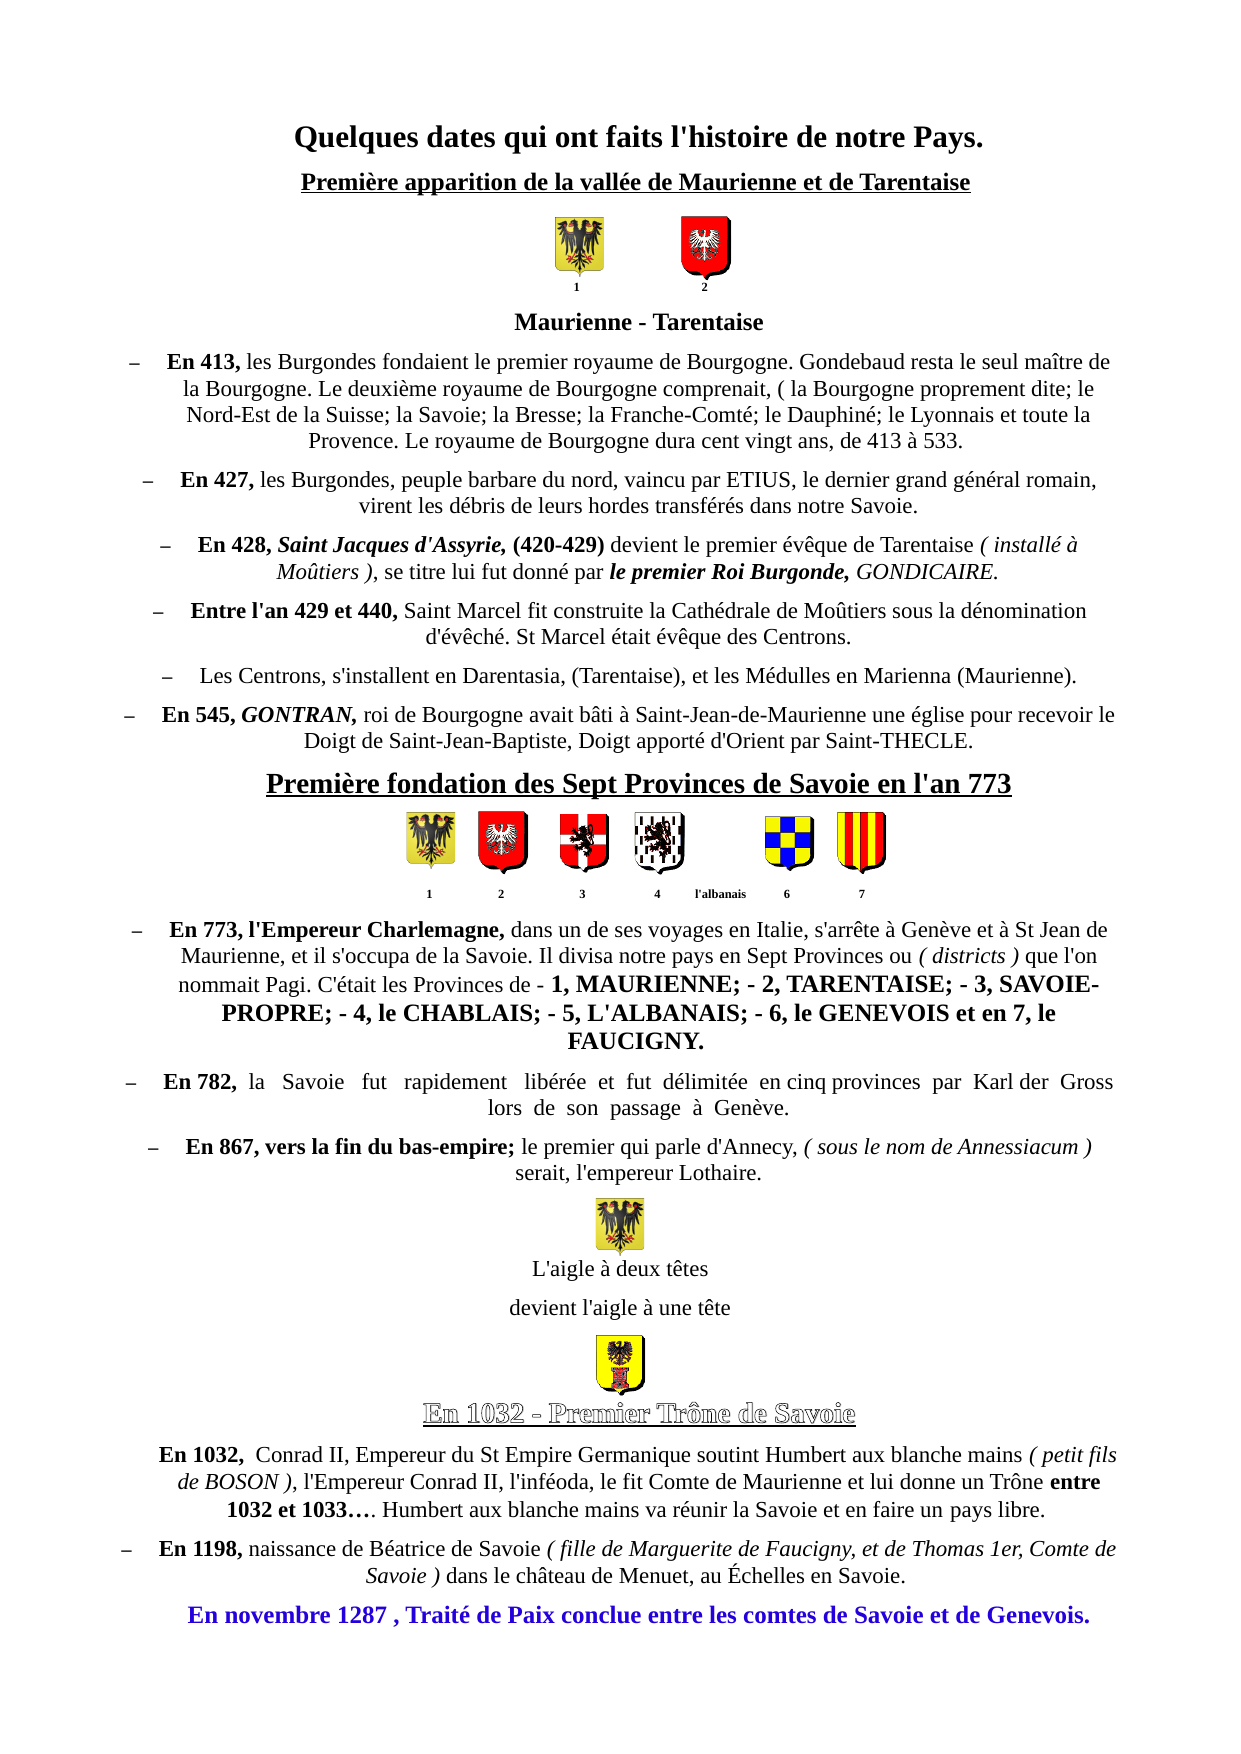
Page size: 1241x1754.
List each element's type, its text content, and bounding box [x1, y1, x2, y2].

picture [555, 217, 604, 277]
list En 545, GONTRAN, roi de Bourgogne avait bâti à Saint-Jean-de-Maurienne une église pour recevoir le Doigt de Saint-Jean-Baptiste, Doigt apporté d'Orient par Saint-THECLE. [118, 701, 1122, 753]
list En 1032 - Premier Trône de Savoie [118, 1333, 1122, 1429]
list En 1032, Conrad II, Empereur du St Empire Germanique soutint Humbert aux blanche mains ( petit fils de BOSON ), l'Empereur Conrad II, l'inféoda, le fit Comte de Maurienne et lui donne un Trône entre 1032 et 1033…. Humbert aux blanche mains va réunir la Savoie et en faire un pays libre. [118, 1441, 1122, 1523]
list En 867, vers la fin du bas-empire; le premier qui parle d'Annecy, ( sous le nom de Annessiacum ) serait, l'empereur Lothaire. [118, 1133, 1122, 1186]
list En novembre 1287 , Traité de Paix conclue entre les comtes de Savoie et de Genevois. [118, 1601, 1122, 1629]
list Les Centrons, s'installent en Darentasia, (Tarentaise), et les Médulles en Marienna (Maurienne). [118, 662, 1122, 688]
picture [836, 812, 887, 875]
picture [680, 216, 732, 281]
picture [406, 812, 456, 869]
list Première fondation des Sept Provinces de Savoie en l'an 773 [118, 766, 1122, 799]
list En 427, les Burgondes, peuple barbare du nord, vaincu par ETIUS, le dernier grand général romain, virent les débris de leurs hordes transférés dans notre Savoie. [118, 466, 1122, 519]
list Quelques dates qui ont faits l'histoire de notre Pays. [118, 118, 1122, 154]
list 1 2 3 4 l'albanais 6 7 [238, 812, 1122, 904]
picture [559, 813, 609, 873]
picture [477, 810, 529, 875]
list En 413, les Burgondes fondaient le premier royaume de Bourgogne. Gondebaud resta le seul maître de la Bourgogne. Le deuxième royaume de Bourgogne comprenait, ( la Bourgogne proprement dite; le Nord-Est de la Suisse; la Savoie; la Bresse; la Franche-Comté; le Dauphiné; le Lyonnais et toute la Provence. Le royaume de Bourgogne dura cent vingt ans, de 413 à 533. [118, 348, 1122, 454]
picture [633, 812, 686, 875]
list Première apparition de la vallée de Maurienne et de Tarentaise [118, 167, 1122, 195]
picture [763, 815, 815, 872]
picture [595, 1198, 645, 1256]
text 1 2 [118, 208, 1122, 294]
picture [595, 1334, 646, 1396]
list En 773, l'Empereur Charlemagne, dans un de ses voyages en Italie, s'arrête à Genève et à St Jean de Maurienne, et il s'occupa de la Savoie. Il divisa notre pays en Sept Provinces ou ( districts ) que l'on nommait Pagi. C'était les Provinces de - 1, MAURIENNE; - 2, TARENTAISE; - 3, SAVOIE-PROPRE; - 4, le CHABLAIS; - 5, L'ALBANAIS; - 6, le GENEVOIS et en 7, le FAUCIGNY. [118, 916, 1122, 1055]
list En 428, Saint Jacques d'Assyrie, (420-429) devient le premier évêque de Tarentaise ( installé à Moûtiers ), se titre lui fut donné par le premier Roi Burgonde, GONDICAIRE. [118, 531, 1122, 584]
list En 1198, naissance de Béatrice de Savoie ( fille de Marguerite de Faucigny, et de Thomas 1er, Comte de Savoie ) dans le château de Menuet, au Échelles en Savoie. [118, 1535, 1122, 1588]
text devient l'aigle à une tête [118, 1294, 1122, 1320]
list Entre l'an 429 et 440, Saint Marcel fit construite la Cathédrale de Moûtiers sous la dénomination d'évêché. St Marcel était évêque des Centrons. [118, 597, 1122, 649]
list Maurienne - Tarentaise [118, 307, 1122, 336]
text L'aigle à deux têtes [118, 1198, 1122, 1282]
list En 782, la Savoie fut rapidement libérée et fut délimitée en cinq provinces par Karl der Gross lors de son passage à Genève. [118, 1068, 1122, 1120]
